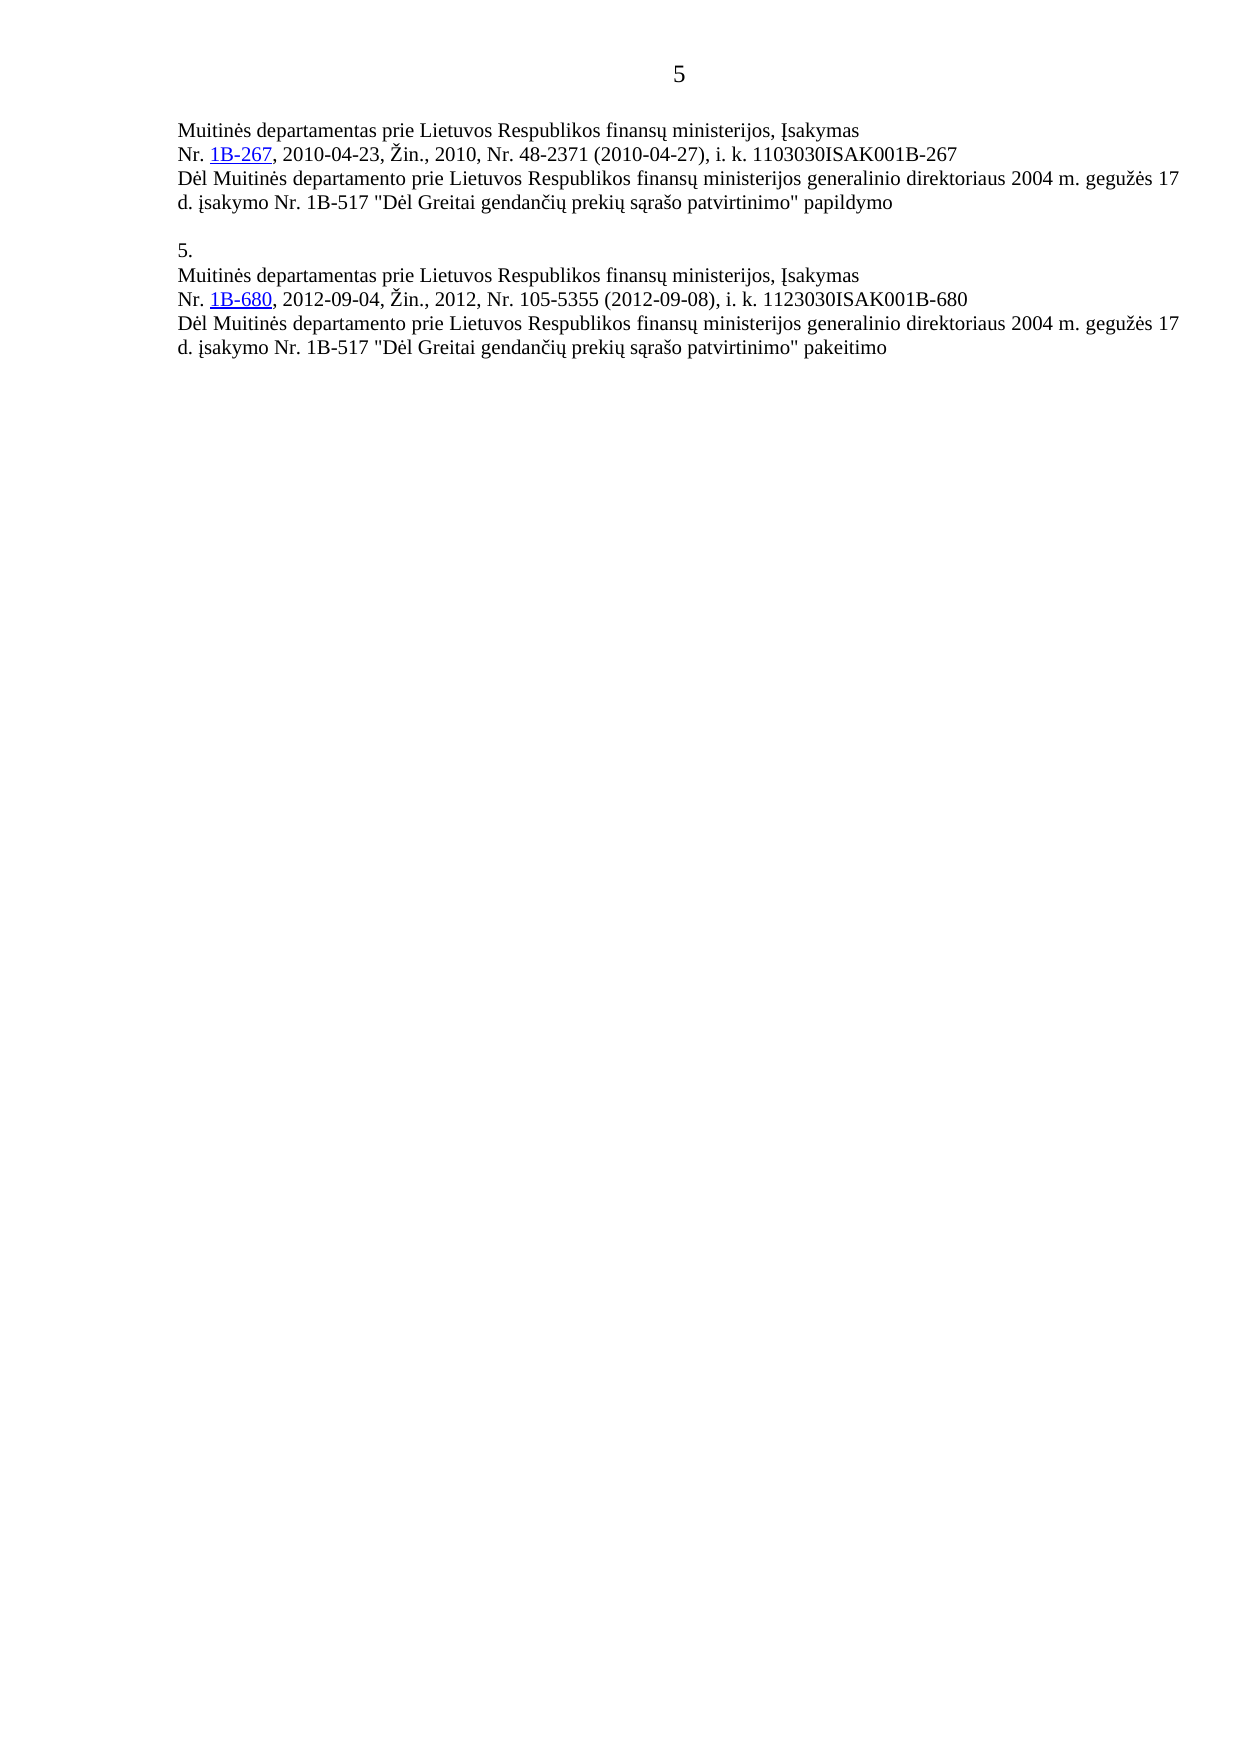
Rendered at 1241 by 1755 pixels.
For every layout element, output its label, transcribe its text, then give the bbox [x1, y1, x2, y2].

text Dėl Muitinės departamento prie Lietuvos Respublikos finansų ministerijos generalinio direktoriaus 2004 m. gegužės 17 d. įsakymo Nr. 1B-517 "Dėl Greitai gendančių prekių sąrašo patvirtinimo" pakeitimo [177, 311, 1181, 359]
text 5. [177, 238, 1181, 262]
text Muitinės departamentas prie Lietuvos Respublikos finansų ministerijos, Įsakymas [177, 118, 1181, 142]
text Muitinės departamentas prie Lietuvos Respublikos finansų ministerijos, Įsakymas [177, 262, 1181, 287]
text Nr. 1B-680, 2012-09-04, Žin., 2012, Nr. 105-5355 (2012-09-08), i. k. 1123030ISAK001B-680 [177, 287, 1181, 311]
text Dėl Muitinės departamento prie Lietuvos Respublikos finansų ministerijos generalinio direktoriaus 2004 m. gegužės 17 d. įsakymo Nr. 1B-517 "Dėl Greitai gendančių prekių sąrašo patvirtinimo" papildymo [177, 166, 1181, 214]
text Nr. 1B-267, 2010-04-23, Žin., 2010, Nr. 48-2371 (2010-04-27), i. k. 1103030ISAK001B-267 [177, 142, 1181, 166]
